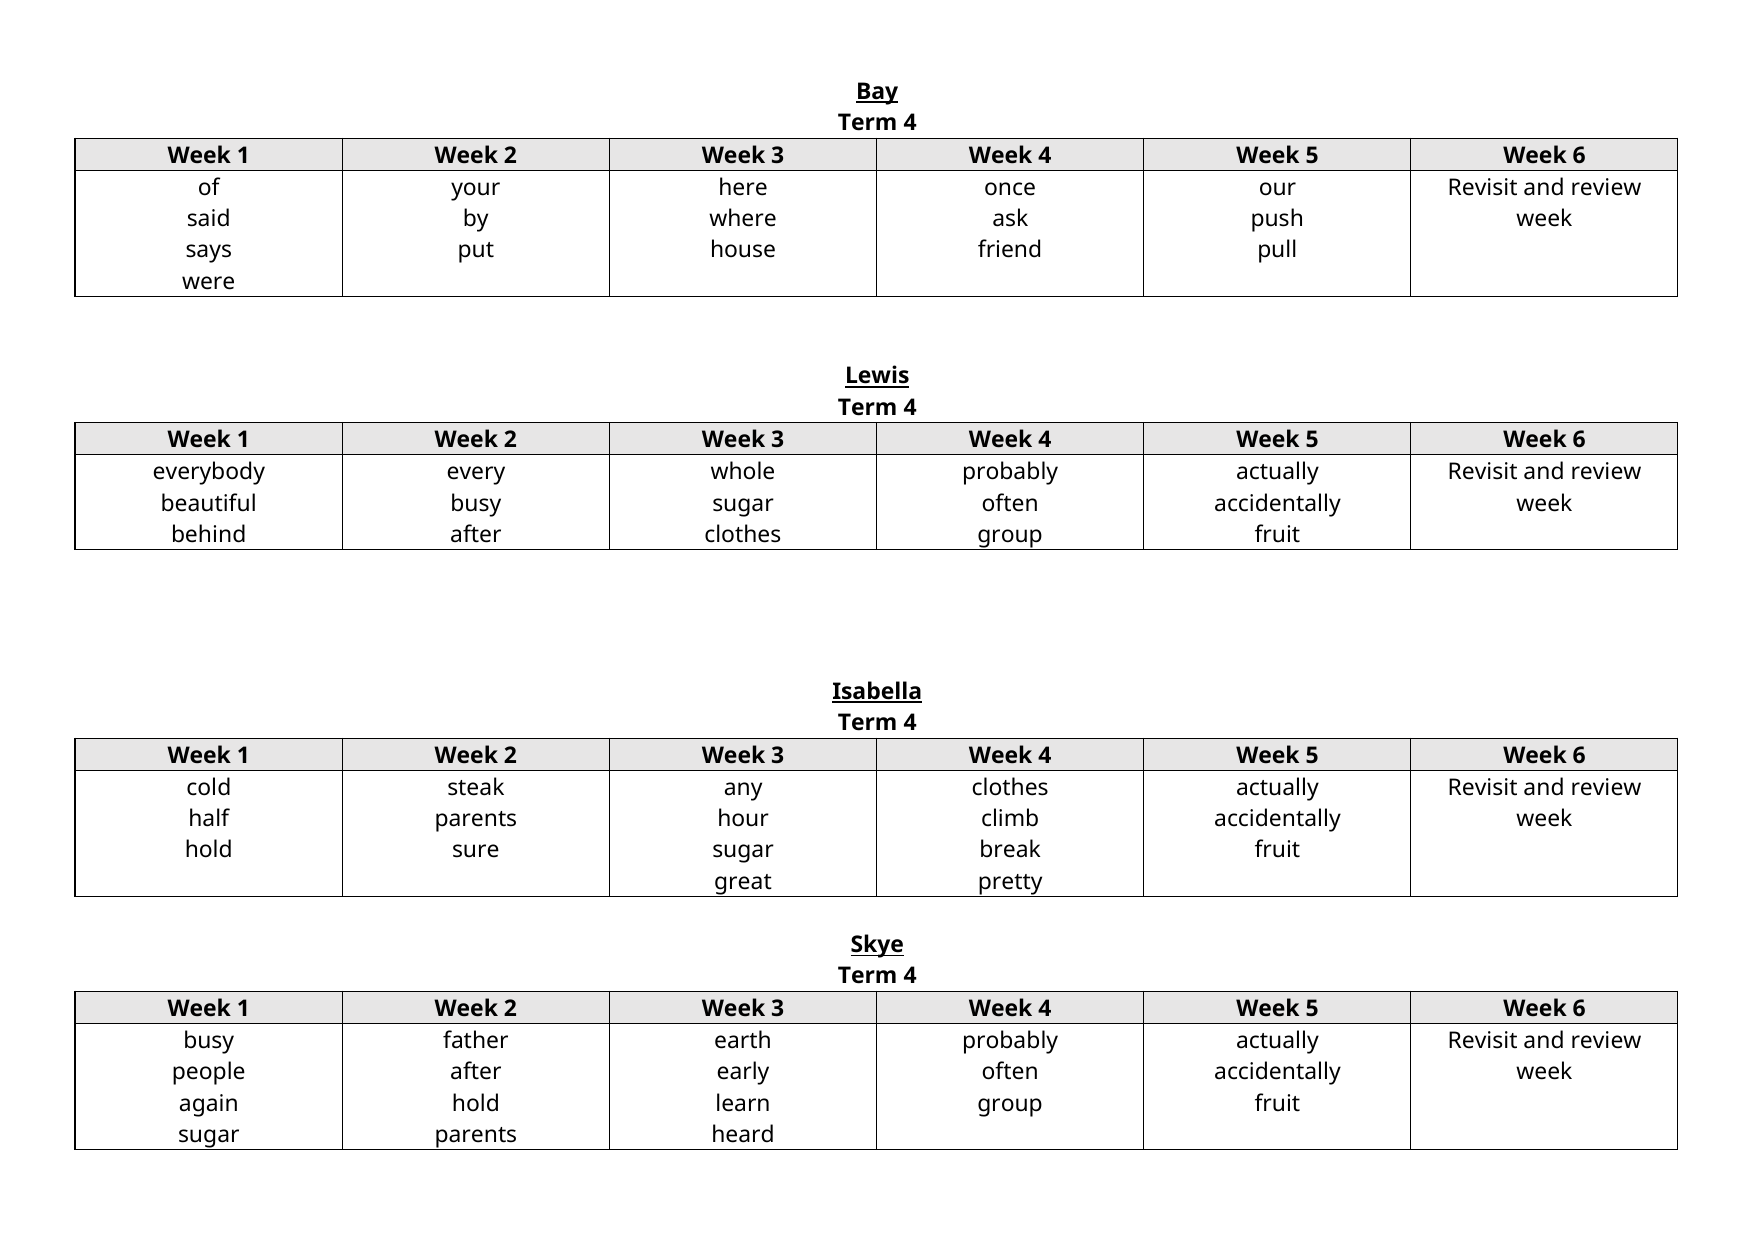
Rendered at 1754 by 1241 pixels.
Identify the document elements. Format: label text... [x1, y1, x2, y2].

table_header Week 3 [610, 423, 876, 454]
table_cell Revisit and review week [1411, 1024, 1677, 1149]
table_header Week 1 [76, 739, 342, 770]
table_cell here where house [610, 171, 876, 296]
table_header Week 3 [610, 139, 876, 170]
table_header Week 5 [1144, 739, 1410, 770]
table_cell Revisit and review week [1411, 171, 1677, 296]
table_cell whole sugar clothes [610, 455, 876, 549]
table_cell of said says were [76, 171, 342, 296]
table_cell actually accidentally fruit [1144, 1024, 1410, 1149]
table_header Week 3 [610, 992, 876, 1023]
table_cell your by put [343, 171, 609, 296]
table_cell probably often group [877, 1024, 1143, 1149]
table_cell once ask friend [877, 171, 1143, 296]
table_header Week 1 [76, 423, 342, 454]
table_header Week 1 [76, 992, 342, 1023]
table_header Week 5 [1144, 992, 1410, 1023]
table_header Week 3 [610, 739, 876, 770]
table_header Week 6 [1411, 992, 1677, 1023]
text Skye [75, 928, 1679, 959]
text Term 4 [75, 706, 1679, 737]
text Bay [75, 75, 1679, 106]
table_header Week 2 [343, 739, 609, 770]
table_cell everybody beautiful behind [76, 455, 342, 549]
text Isabella [75, 675, 1679, 706]
table_header Week 4 [877, 739, 1143, 770]
table_cell probably often group [877, 455, 1143, 549]
table_header Week 5 [1144, 139, 1410, 170]
table_header Week 2 [343, 992, 609, 1023]
text Term 4 [75, 391, 1679, 422]
table_cell actually accidentally fruit [1144, 771, 1410, 896]
table_cell every busy after [343, 455, 609, 549]
table_header Week 1 [76, 139, 342, 170]
table_header Week 2 [343, 423, 609, 454]
text Lewis [75, 359, 1679, 391]
table_cell Revisit and review week [1411, 455, 1677, 549]
table_header Week 4 [877, 139, 1143, 170]
table_header Week 5 [1144, 423, 1410, 454]
table_header Week 6 [1411, 739, 1677, 770]
table_cell Revisit and review week [1411, 771, 1677, 896]
table_cell earth early learn heard [610, 1024, 876, 1149]
text Term 4 [75, 959, 1679, 991]
table_cell our push pull [1144, 171, 1410, 296]
table_header Week 6 [1411, 139, 1677, 170]
table_cell father after hold parents [343, 1024, 609, 1149]
table_cell clothes climb break pretty [877, 771, 1143, 896]
table_header Week 6 [1411, 423, 1677, 454]
table_cell cold half hold [76, 771, 342, 896]
table_header Week 4 [877, 992, 1143, 1023]
table_cell actually accidentally fruit [1144, 455, 1410, 549]
text Term 4 [75, 106, 1679, 137]
table_cell any hour sugar great [610, 771, 876, 896]
table_cell busy people again sugar [76, 1024, 342, 1149]
table_header Week 4 [877, 423, 1143, 454]
table_cell steak parents sure [343, 771, 609, 896]
table_header Week 2 [343, 139, 609, 170]
